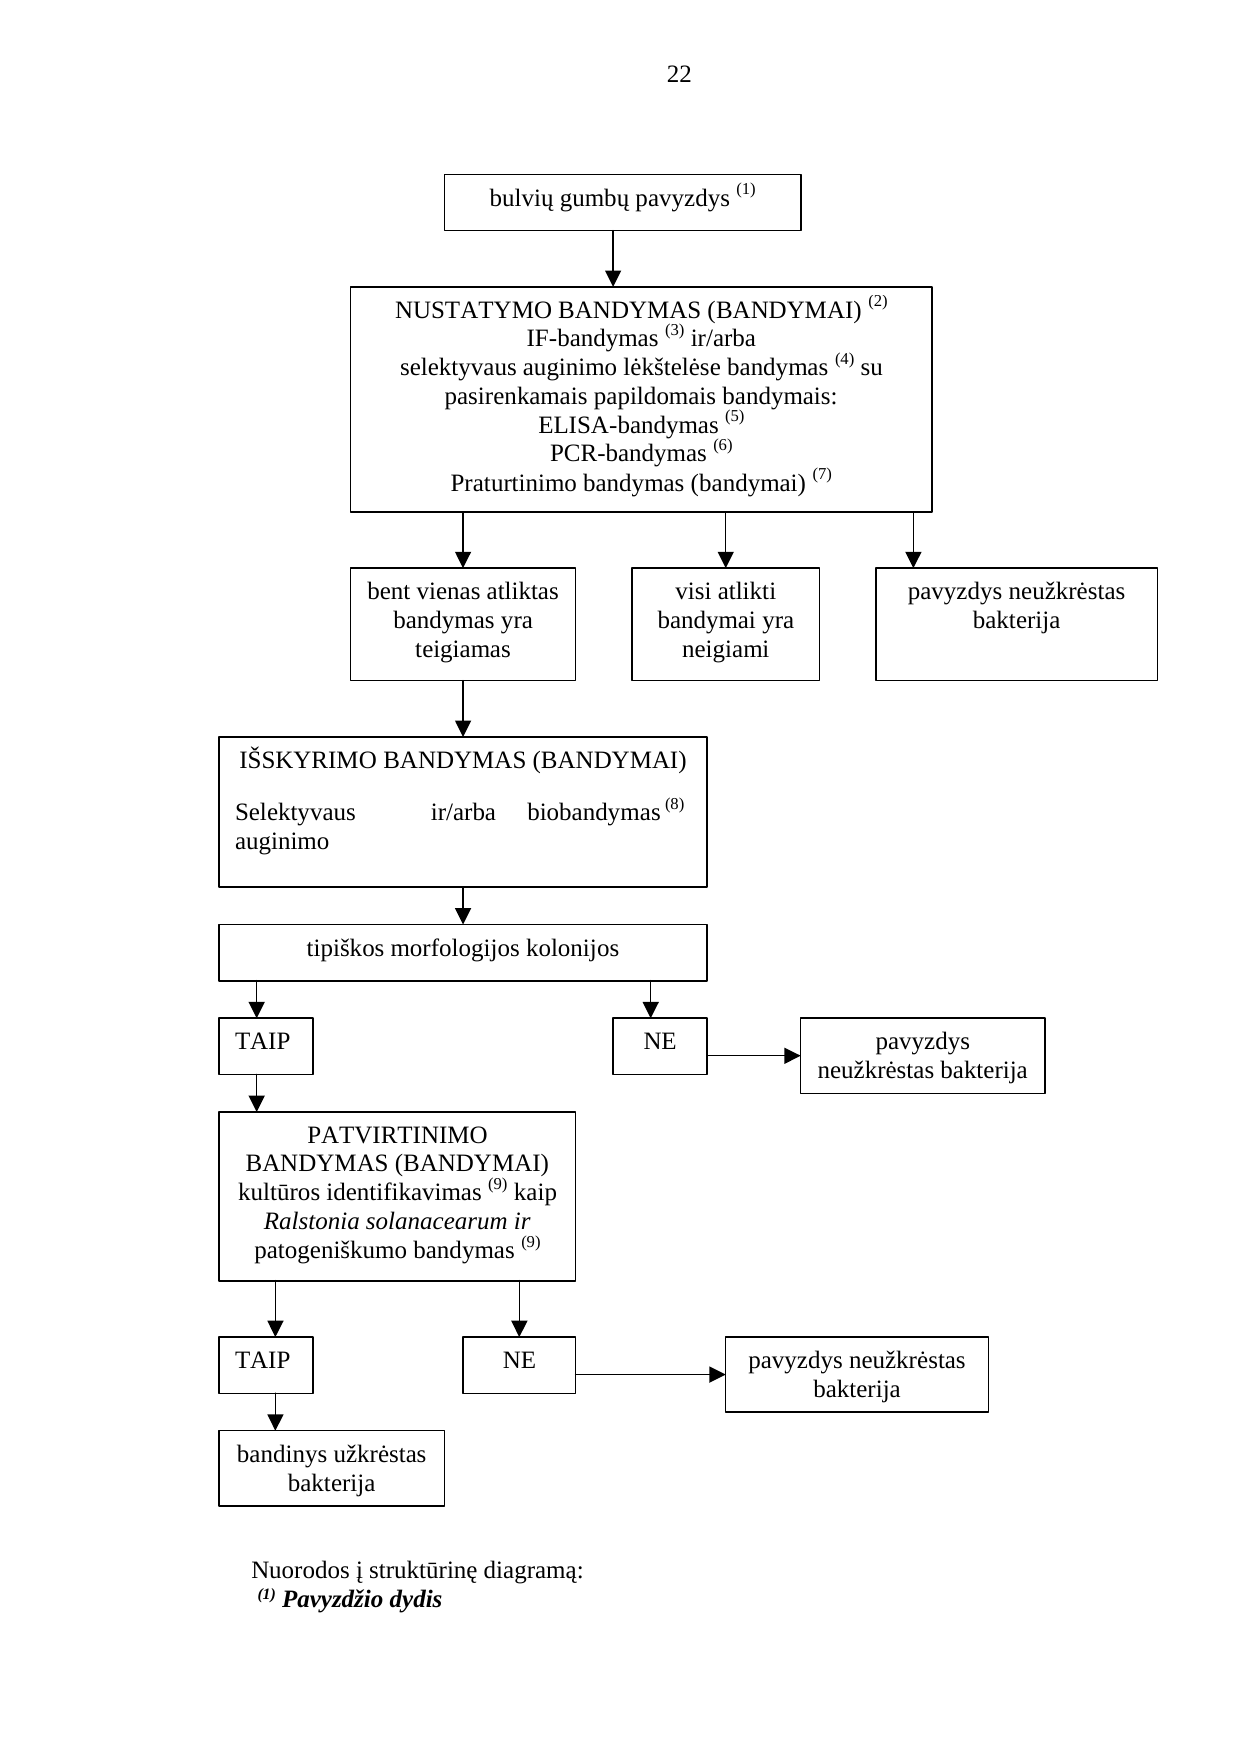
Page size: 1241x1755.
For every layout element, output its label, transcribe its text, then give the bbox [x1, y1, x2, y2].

text Nuorodos į struktūrinę diagramą: [177, 1556, 1181, 1584]
text (1) Pavyzdžio dydis [177, 1584, 1181, 1613]
